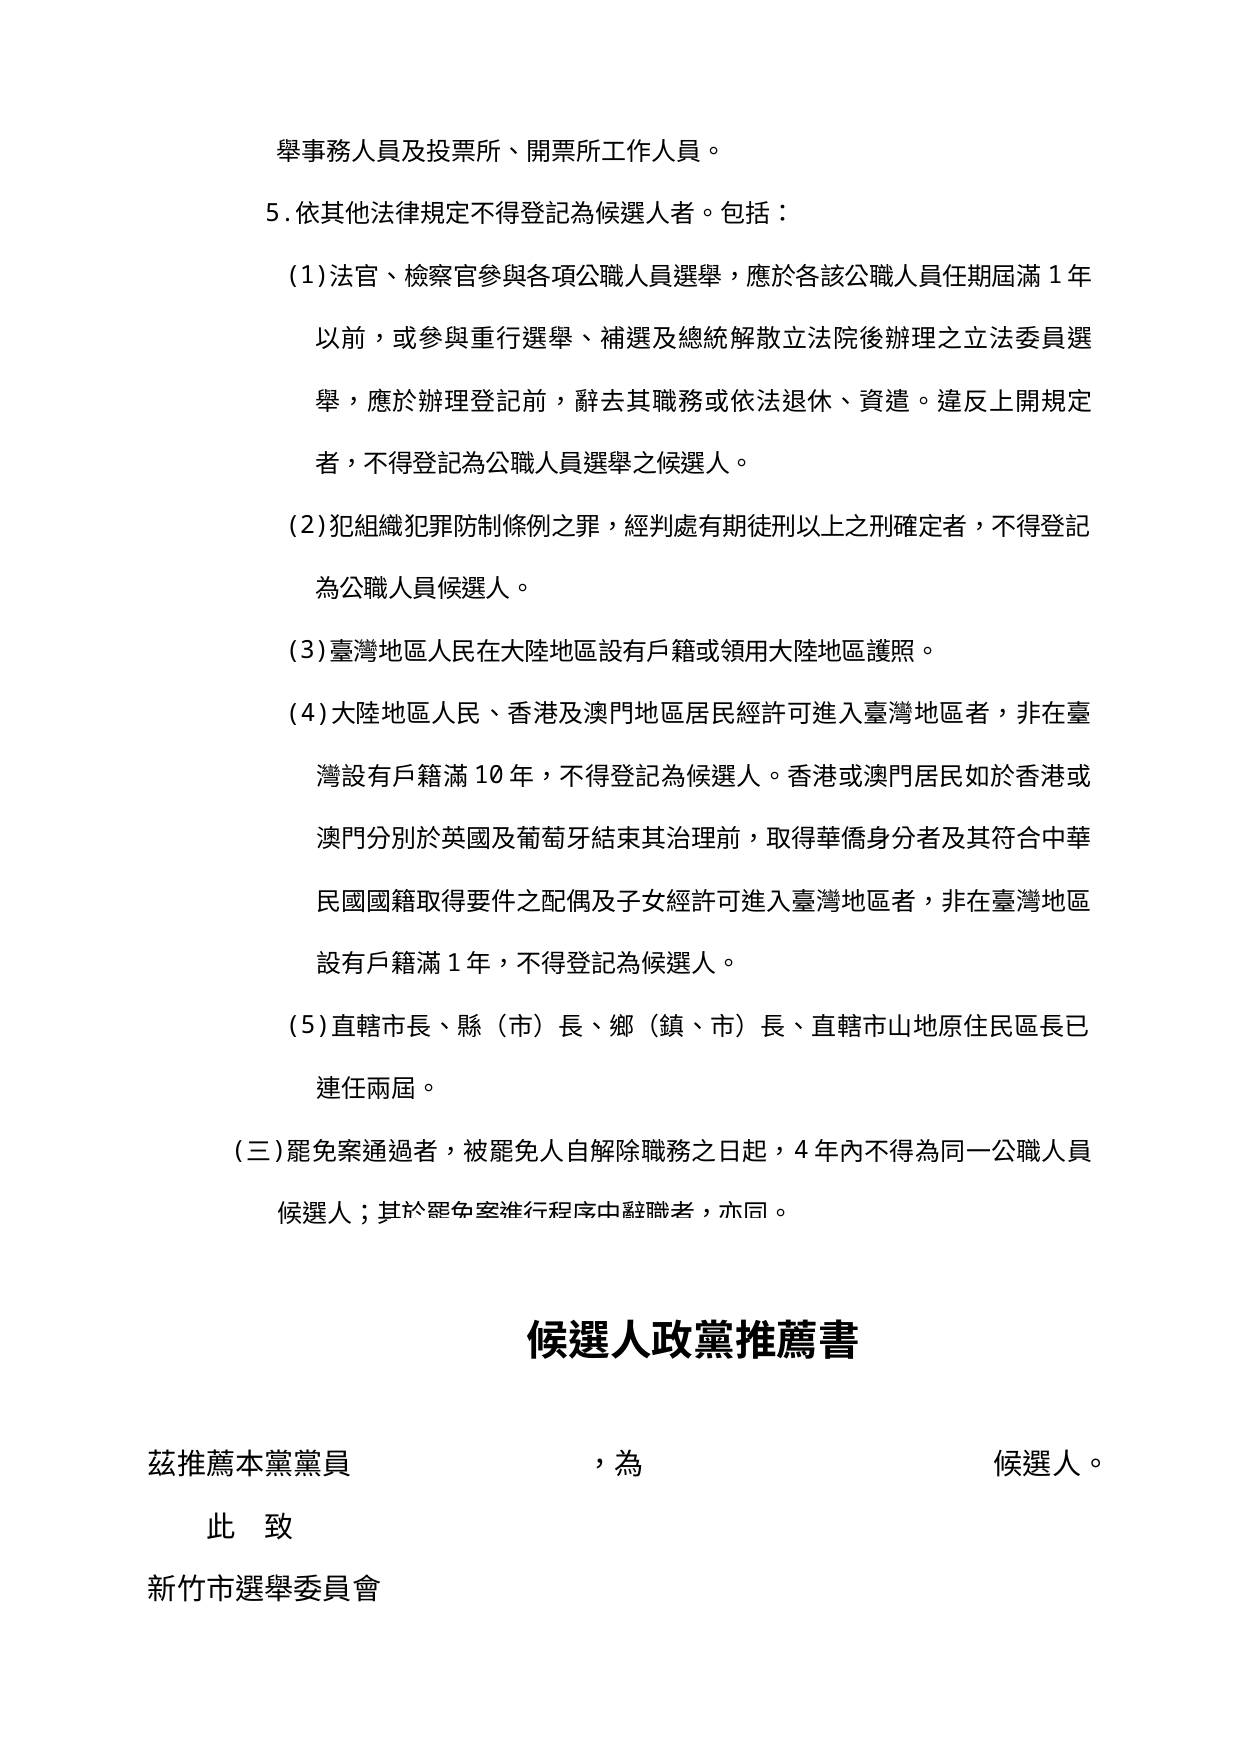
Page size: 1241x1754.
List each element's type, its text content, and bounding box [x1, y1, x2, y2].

text (4)大陸地區人民、香港及澳門地區居民經許可進入臺灣地區者，非在臺灣設有戶籍滿10年，不得登記為候選人。香港或澳門居民如於香港或澳門分別於英國及葡萄牙結束其治理前，取得華僑身分者及其符合中華民國國籍取得要件之配偶及子女經許可進入臺灣地區者，非在臺灣地區設有戶籍滿1年，不得登記為候選人。 [285, 670, 1092, 983]
text (1)法官、檢察官參與各項公職人員選舉，應於各該公職人員任期屆滿1年以前，或參與重行選舉、補選及總統解散立法院後辦理之立法委員選舉，應於辦理登記前，辭去其職務或依法退休、資遣。違反上開規定者，不得登記為公職人員選舉之候選人。 [285, 233, 1092, 483]
text (三)罷免案通過者，被罷免人自解除職務之日起，4年內不得為同一公職人員候選人；其於罷免案進行程序中辭職者，亦同。 [231, 1108, 1092, 1233]
text (3)臺灣地區人民在大陸地區設有戶籍或領用大陸地區護照。 [285, 608, 1092, 670]
text (2)犯組織犯罪防制條例之罪，經判處有期徒刑以上之刑確定者，不得登記為公職人員候選人。 [285, 483, 1092, 608]
text (5)直轄市長、縣（市）長、鄉（鎮、市）長、直轄市山地原住民區長已連任兩屆。 [285, 983, 1092, 1108]
text 茲推薦本黨黨員 ，為 候選人。 [391, 1218, 937, 1258]
text 舉事務人員及投票所、開票所工作人員。 [248, 108, 1092, 170]
text 茲推薦本黨黨員 ，為 候選人。 [148, 1420, 1092, 1483]
text 5.依其他法律規定不得登記為候選人者。包括： [248, 170, 1092, 233]
text 候選人政黨推薦書 [148, 1295, 1092, 1358]
text 此 致 [148, 1483, 1092, 1545]
text 新竹市選舉委員會 [148, 1545, 1092, 1608]
